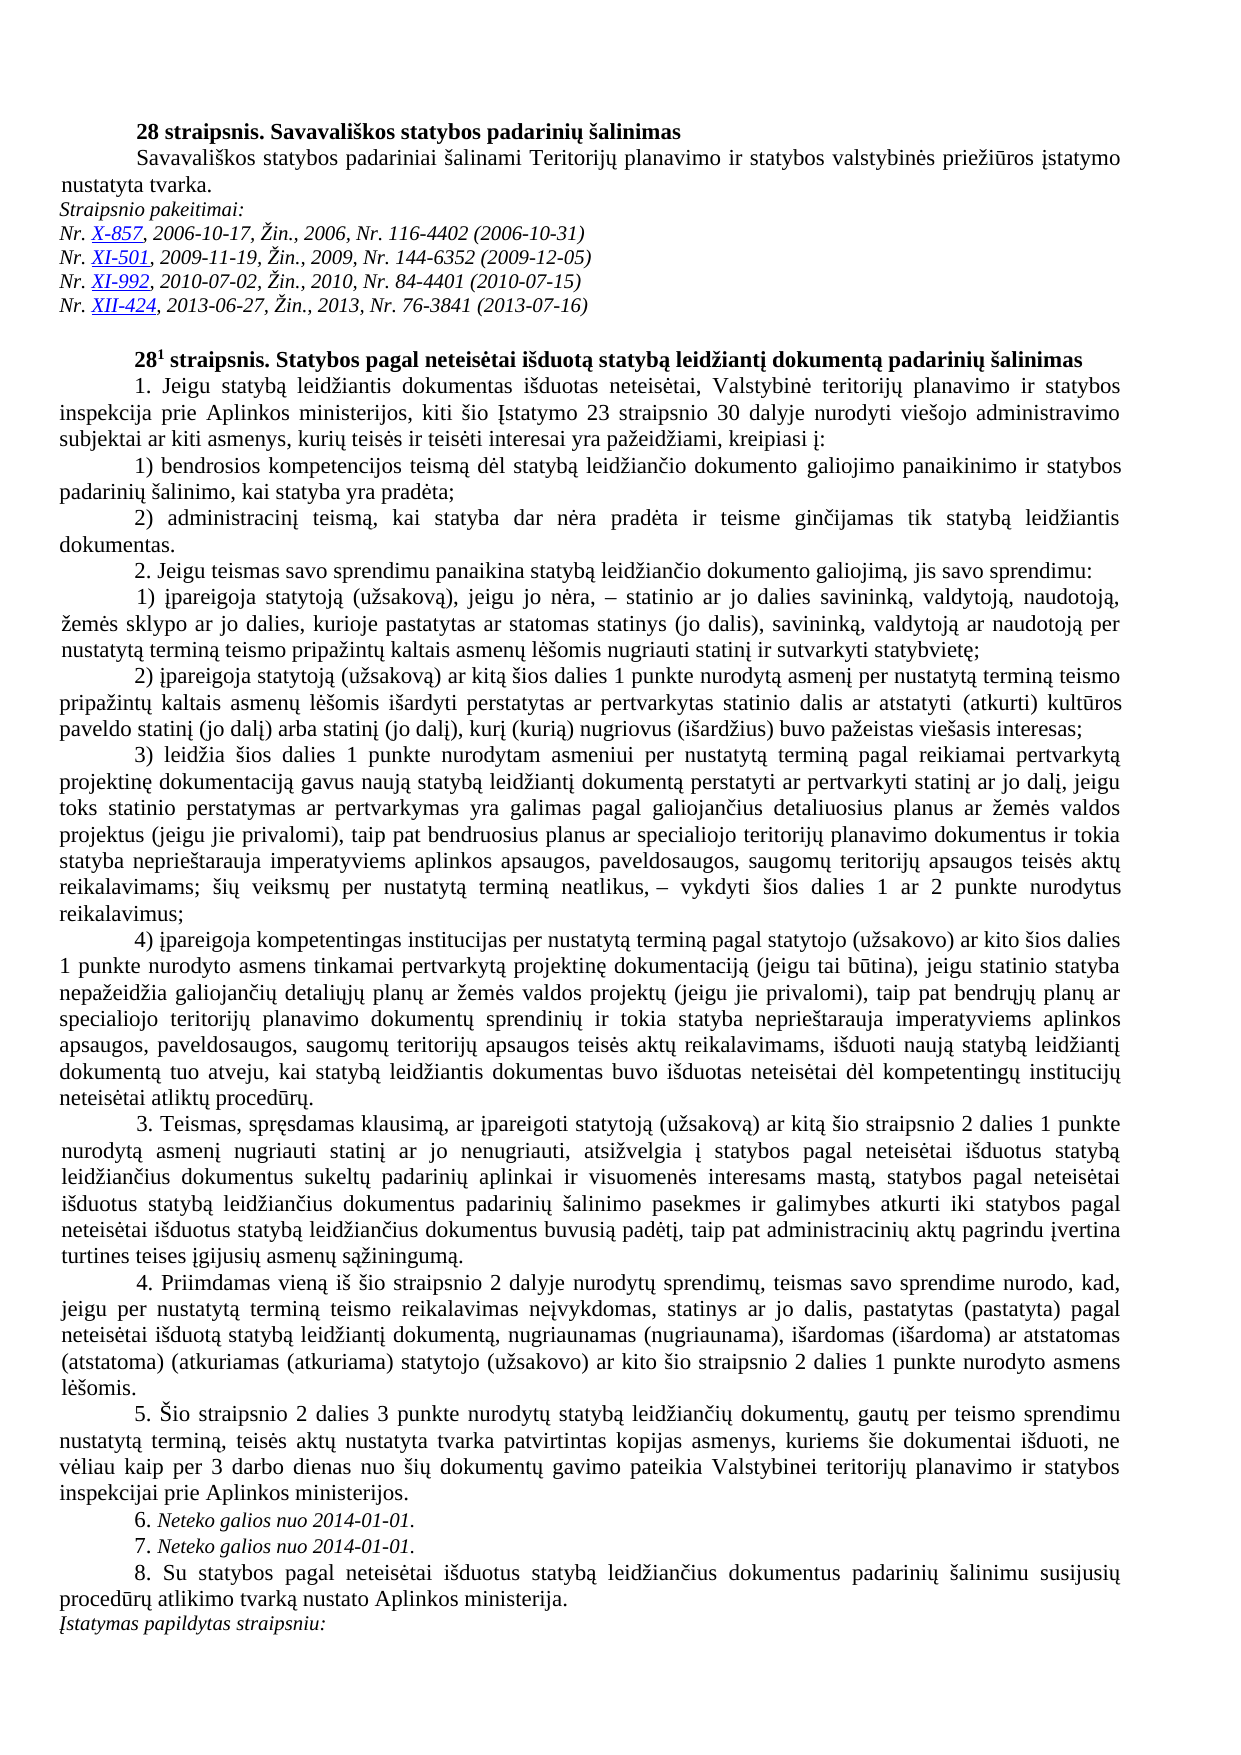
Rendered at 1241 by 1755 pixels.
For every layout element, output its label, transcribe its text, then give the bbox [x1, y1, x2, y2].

text 2. Jeigu teismas savo sprendimu panaikina statybą leidžiančio dokumento galiojimą, jis savo sprendimu: [59, 557, 1122, 583]
text Straipsnio pakeitimai: [59, 197, 1122, 221]
text 7. Neteko galios nuo 2014-01-01. [59, 1532, 1122, 1558]
text 1) bendrosios kompetencijos teismą dėl statybą leidžiančio dokumento galiojimo panaikinimo ir statybos padarinių šalinimo, kai statyba yra pradėta; [59, 452, 1122, 504]
text 281 straipsnis. Statybos pagal neteisėtai išduotą statybą leidžiantį dokumentą padarinių šalinimas [134, 346, 1122, 373]
text 1) įpareigoja statytoją (užsakovą), jeigu jo nėra, – statinio ar jo dalies savininką, valdytoją, naudotoją, žemės sklypo ar jo dalies, kurioje pastatytas ar statomas statinys (jo dalis), savininką, valdytoją ar naudotoją per nustatytą terminą teismo pripažintų kaltais asmenų lėšomis nugriauti statinį ir sutvarkyti statybvietę; [61, 583, 1122, 662]
text 8. Su statybos pagal neteisėtai išduotus statybą leidžiančius dokumentus padarinių šalinimu susijusių procedūrų atlikimo tvarką nustato Aplinkos ministerija. [59, 1558, 1122, 1611]
text Nr. XI-501, 2009-11-19, Žin., 2009, Nr. 144-6352 (2009-12-05) [59, 245, 1122, 269]
text Įstatymas papildytas straipsniu: [59, 1611, 1122, 1635]
text Savavališkos statybos padariniai šalinami Teritorijų planavimo ir statybos valstybinės priežiūros įstatymo nustatyta tvarka. [61, 144, 1122, 197]
text 2) įpareigoja statytoją (užsakovą) ar kitą šios dalies 1 punkte nurodytą asmenį per nustatytą terminą teismo pripažintų kaltais asmenų lėšomis išardyti perstatytas ar pertvarkytas statinio dalis ar atstatyti (atkurti) kultūros paveldo statinį (jo dalį) arba statinį (jo dalį), kurį (kurią) nugriovus (išardžius) buvo pažeistas viešasis interesas; [59, 662, 1122, 742]
text 28 straipsnis. Savavališkos statybos padarinių šalinimas [61, 118, 1122, 144]
text 1. Jeigu statybą leidžiantis dokumentas išduotas neteisėtai, Valstybinė teritorijų planavimo ir statybos inspekcija prie Aplinkos ministerijos, kiti šio Įstatymo 23 straipsnio 30 dalyje nurodyti viešojo administravimo subjektai ar kiti asmenys, kurių teisės ir teisėti interesai yra pažeidžiami, kreipiasi į: [59, 373, 1122, 452]
text 3. Teismas, spręsdamas klausimą, ar įpareigoti statytoją (užsakovą) ar kitą šio straipsnio 2 dalies 1 punkte nurodytą asmenį nugriauti statinį ar jo nenugriauti, atsižvelgia į statybos pagal neteisėtai išduotus statybą leidžiančius dokumentus sukeltų padarinių aplinkai ir visuomenės interesams mastą, statybos pagal neteisėtai išduotus statybą leidžiančius dokumentus padarinių šalinimo pasekmes ir galimybes atkurti iki statybos pagal neteisėtai išduotus statybą leidžiančius dokumentus buvusią padėtį, taip pat administracinių aktų pagrindu įvertina turtines teises įgijusių asmenų sąžiningumą. [61, 1111, 1122, 1269]
text 3) leidžia šios dalies 1 punkte nurodytam asmeniui per nustatytą terminą pagal reikiamai pertvarkytą projektinę dokumentaciją gavus naują statybą leidžiantį dokumentą perstatyti ar pertvarkyti statinį ar jo dalį, jeigu toks statinio perstatymas ar pertvarkymas yra galimas pagal galiojančius detaliuosius planus ar žemės valdos projektus (jeigu jie privalomi), taip pat bendruosius planus ar specialiojo teritorijų planavimo dokumentus ir tokia statyba neprieštarauja imperatyviems aplinkos apsaugos, paveldosaugos, saugomų teritorijų apsaugos teisės aktų reikalavimams; šių veiksmų per nustatytą terminą neatlikus, – vykdyti šios dalies 1 ar 2 punkte nurodytus reikalavimus; [59, 742, 1122, 926]
text 2) administracinį teismą, kai statyba dar nėra pradėta ir teisme ginčijamas tik statybą leidžiantis dokumentas. [59, 504, 1122, 557]
text 5. Šio straipsnio 2 dalies 3 punkte nurodytų statybą leidžiančių dokumentų, gautų per teismo sprendimu nustatytą terminą, teisės aktų nustatyta tvarka patvirtintas kopijas asmenys, kuriems šie dokumentai išduoti, ne vėliau kaip per 3 darbo dienas nuo šių dokumentų gavimo pateikia Valstybinei teritorijų planavimo ir statybos inspekcijai prie Aplinkos ministerijos. [59, 1400, 1122, 1506]
text Nr. X-857, 2006-10-17, Žin., 2006, Nr. 116-4402 (2006-10-31) [59, 221, 1122, 245]
text 6. Neteko galios nuo 2014-01-01. [59, 1506, 1122, 1532]
text 4. Priimdamas vieną iš šio straipsnio 2 dalyje nurodytų sprendimų, teismas savo sprendime nurodo, kad, jeigu per nustatytą terminą teismo reikalavimas neįvykdomas, statinys ar jo dalis, pastatytas (pastatyta) pagal neteisėtai išduotą statybą leidžiantį dokumentą, nugriaunamas (nugriaunama), išardomas (išardoma) ar atstatomas (atstatoma) (atkuriamas (atkuriama) statytojo (užsakovo) ar kito šio straipsnio 2 dalies 1 punkte nurodyto asmens lėšomis. [61, 1269, 1122, 1400]
text Nr. XI-992, 2010-07-02, Žin., 2010, Nr. 84-4401 (2010-07-15) [59, 269, 1122, 293]
text 4) įpareigoja kompetentingas institucijas per nustatytą terminą pagal statytojo (užsakovo) ar kito šios dalies 1 punkte nurodyto asmens tinkamai pertvarkytą projektinę dokumentaciją (jeigu tai būtina), jeigu statinio statyba nepažeidžia galiojančių detaliųjų planų ar žemės valdos projektų (jeigu jie privalomi), taip pat bendrųjų planų ar specialiojo teritorijų planavimo dokumentų sprendinių ir tokia statyba neprieštarauja imperatyviems aplinkos apsaugos, paveldosaugos, saugomų teritorijų apsaugos teisės aktų reikalavimams, išduoti naują statybą leidžiantį dokumentą tuo atveju, kai statybą leidžiantis dokumentas buvo išduotas neteisėtai dėl kompetentingų institucijų neteisėtai atliktų procedūrų. [59, 926, 1122, 1111]
text Nr. XII-424, 2013-06-27, Žin., 2013, Nr. 76-3841 (2013-07-16) [59, 293, 1122, 317]
